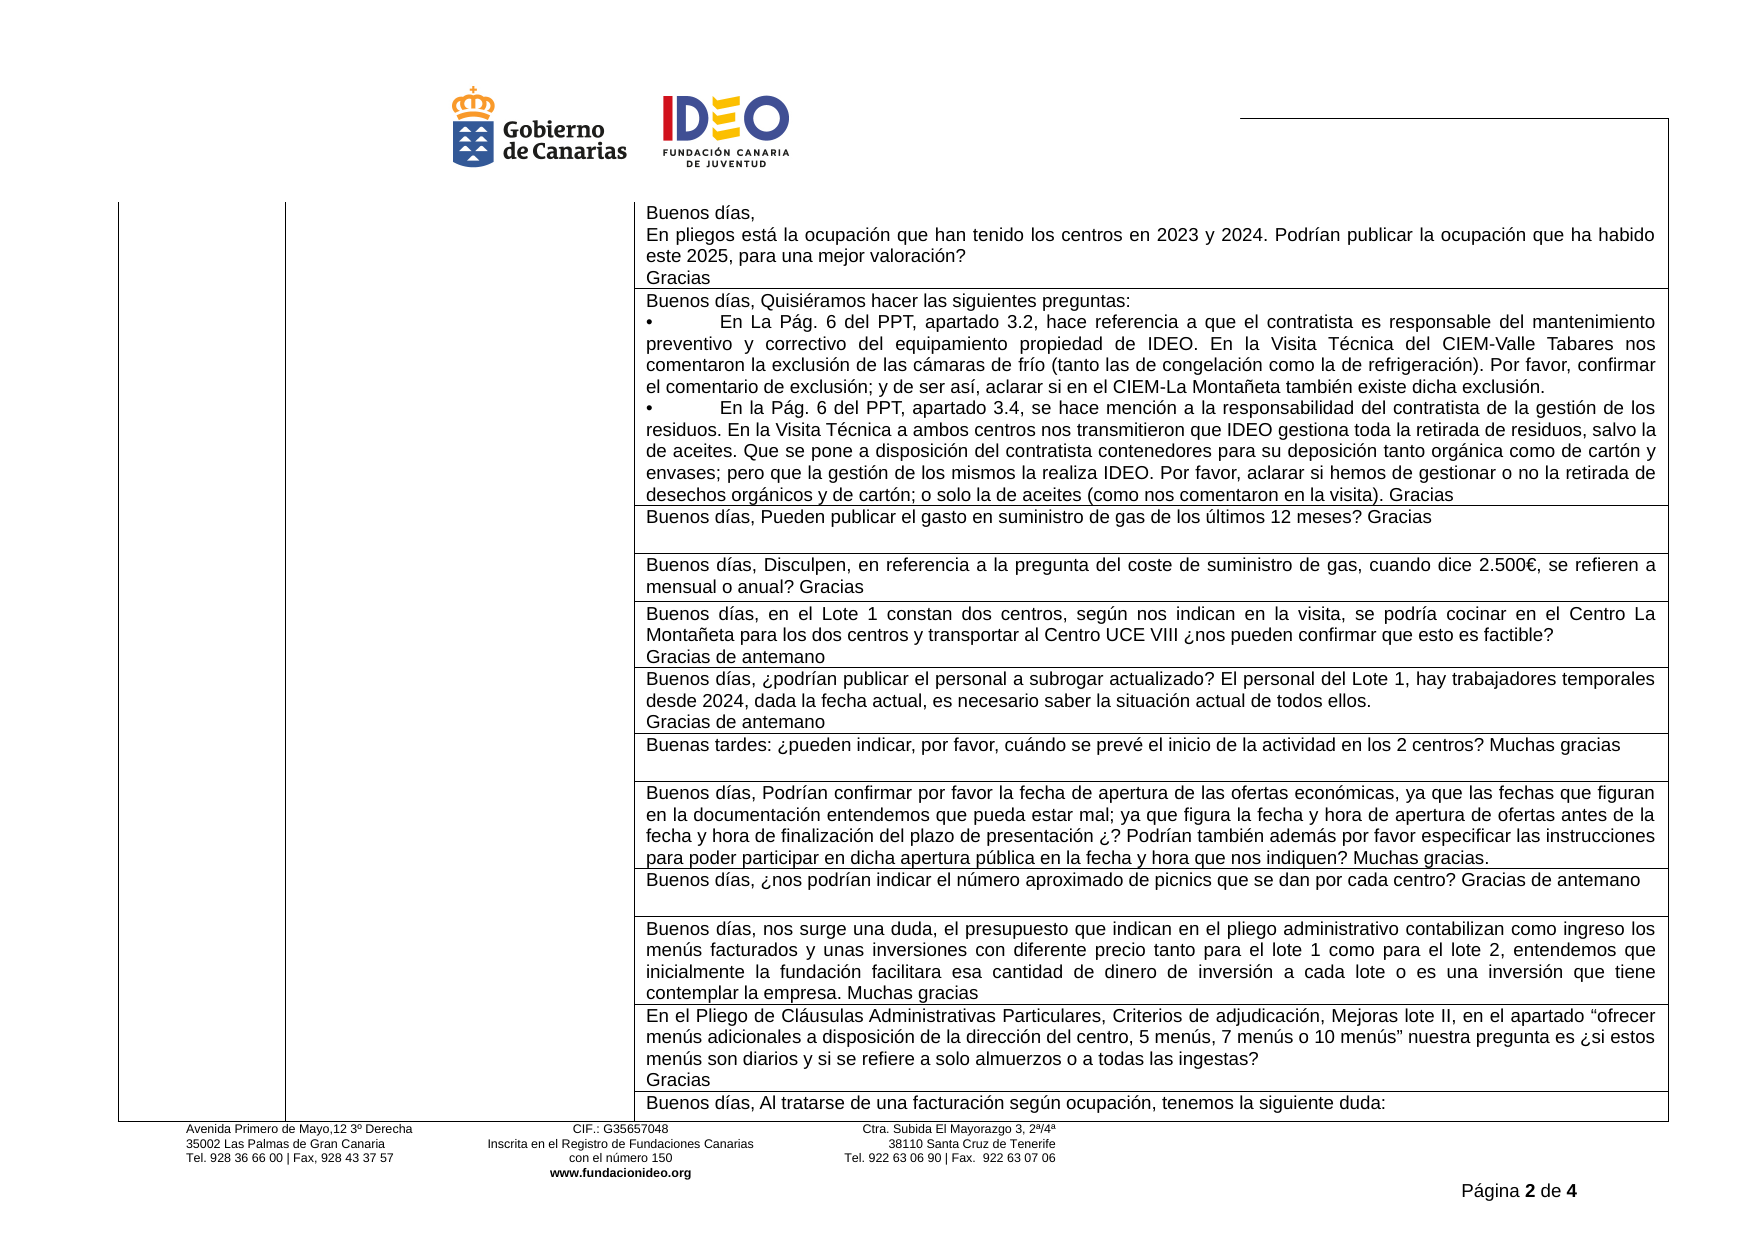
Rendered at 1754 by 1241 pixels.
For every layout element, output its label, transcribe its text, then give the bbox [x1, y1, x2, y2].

table_cell Buenos días, Pueden publicar el gasto en suministro de gas de los últimos 12 meses? Gracias [635, 506, 1668, 553]
table_cell Buenos días, ¿nos podrían indicar el número aproximado de picnics que se dan por cada centro? Gracias de antemano [635, 869, 1668, 916]
table_cell Buenos días, En pliegos está la ocupación que han tenido los centros en 2023 y 2024. Podrían publicar la ocupación que ha habido este 2025, para una mejor valoración? Gracias [635, 119, 1668, 288]
table_cell Buenos días, Quisiéramos hacer las siguientes preguntas: • En La Pág. 6 del PPT, apartado 3.2, hace referencia a que el contratista es responsable del mantenimiento preventivo y correctivo del equipamiento propiedad de IDEO. En la Visita Técnica del CIEM-Valle Tabares nos comentaron la exclusión de las cámaras de frío (tanto las de congelación como la de refrigeración). Por favor, confirmar el comentario de exclusión; y de ser así, aclarar si en el CIEM-La Montañeta también existe dicha exclusión. • En la Pág. 6 del PPT, apartado 3.4, se hace mención a la responsabilidad del contratista de la gestión de los residuos. En la Visita Técnica a ambos centros nos transmitieron que IDEO gestiona toda la retirada de residuos, salvo la de aceites. Que se pone a disposición del contratista contenedores para su deposición tanto orgánica como de cartón y envases; pero que la gestión de los mismos la realiza IDEO. Por favor, aclarar si hemos de gestionar o no la retirada de desechos orgánicos y de cartón; o solo la de aceites (como nos comentaron en la visita). Gracias [635, 289, 1668, 505]
table_cell Buenos días, nos surge una duda, el presupuesto que indican en el pliego administrativo contabilizan como ingreso los menús facturados y unas inversiones con diferente precio tanto para el lote 1 como para el lote 2, entendemos que inicialmente la fundación facilitara esa cantidad de dinero de inversión a cada lote o es una inversión que tiene contemplar la empresa. Muchas gracias [635, 917, 1668, 1003]
table_cell [119, 202, 285, 1121]
table_cell Buenos días, Podrían confirmar por favor la fecha de apertura de las ofertas económicas, ya que las fechas que figuran en la documentación entendemos que pueda estar mal; ya que figura la fecha y hora de apertura de ofertas antes de la fecha y hora de finalización del plazo de presentación ¿? Podrían también además por favor especificar las instrucciones para poder participar en dicha apertura pública en la fecha y hora que nos indiquen? Muchas gracias. [635, 782, 1668, 868]
table_cell Buenos días, Disculpen, en referencia a la pregunta del coste de suministro de gas, cuando dice 2.500€, se refieren a mensual o anual? Gracias [635, 554, 1668, 601]
table_cell Buenos días, en el Lote 1 constan dos centros, según nos indican en la visita, se podría cocinar en el Centro La Montañeta para los dos centros y transportar al Centro UCE VIII ¿nos pueden confirmar que esto es factible? Gracias de antemano [635, 602, 1668, 667]
table_cell Buenas tardes: ¿pueden indicar, por favor, cuándo se prevé el inicio de la actividad en los 2 centros? Muchas gracias [635, 734, 1668, 781]
table_cell Buenos días, ¿podrían publicar el personal a subrogar actualizado? El personal del Lote 1, hay trabajadores temporales desde 2024, dada la fecha actual, es necesario saber la situación actual de todos ellos. Gracias de antemano [635, 668, 1668, 733]
table_cell [286, 202, 634, 1121]
table_cell En el Pliego de Cláusulas Administrativas Particulares, Criterios de adjudicación, Mejoras lote II, en el apartado “ofrecer menús adicionales a disposición de la dirección del centro, 5 menús, 7 menús o 10 menús” nuestra pregunta es ¿si estos menús son diarios y si se refiere a solo almuerzos o a todas las ingestas? Gracias [635, 1005, 1668, 1091]
table_cell Buenos días, Al tratarse de una facturación según ocupación, tenemos la siguiente duda: [635, 1092, 1668, 1121]
